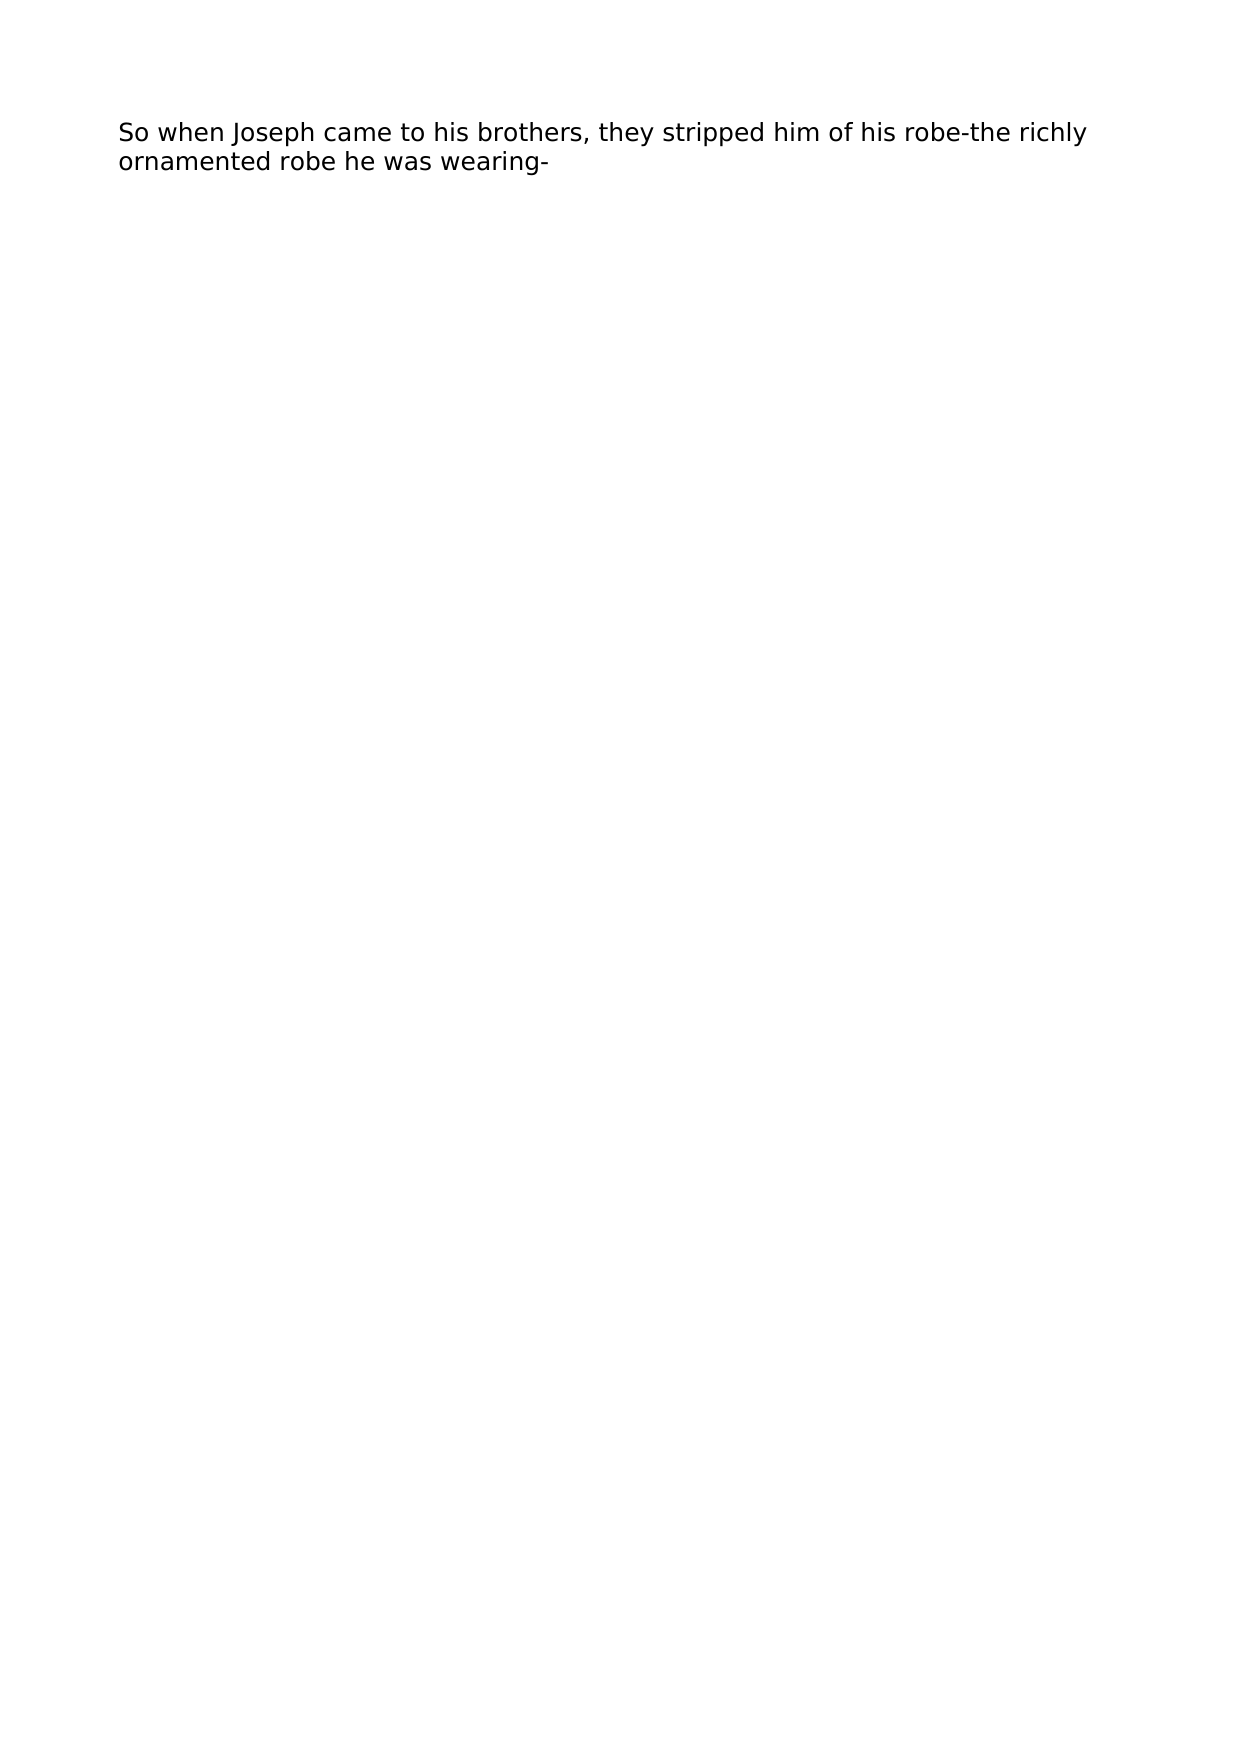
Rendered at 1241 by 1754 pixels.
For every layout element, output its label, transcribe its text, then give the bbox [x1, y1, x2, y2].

text So when Joseph came to his brothers, they stripped him of his robe-the richly ornamented robe he was wearing- [118, 118, 1122, 176]
